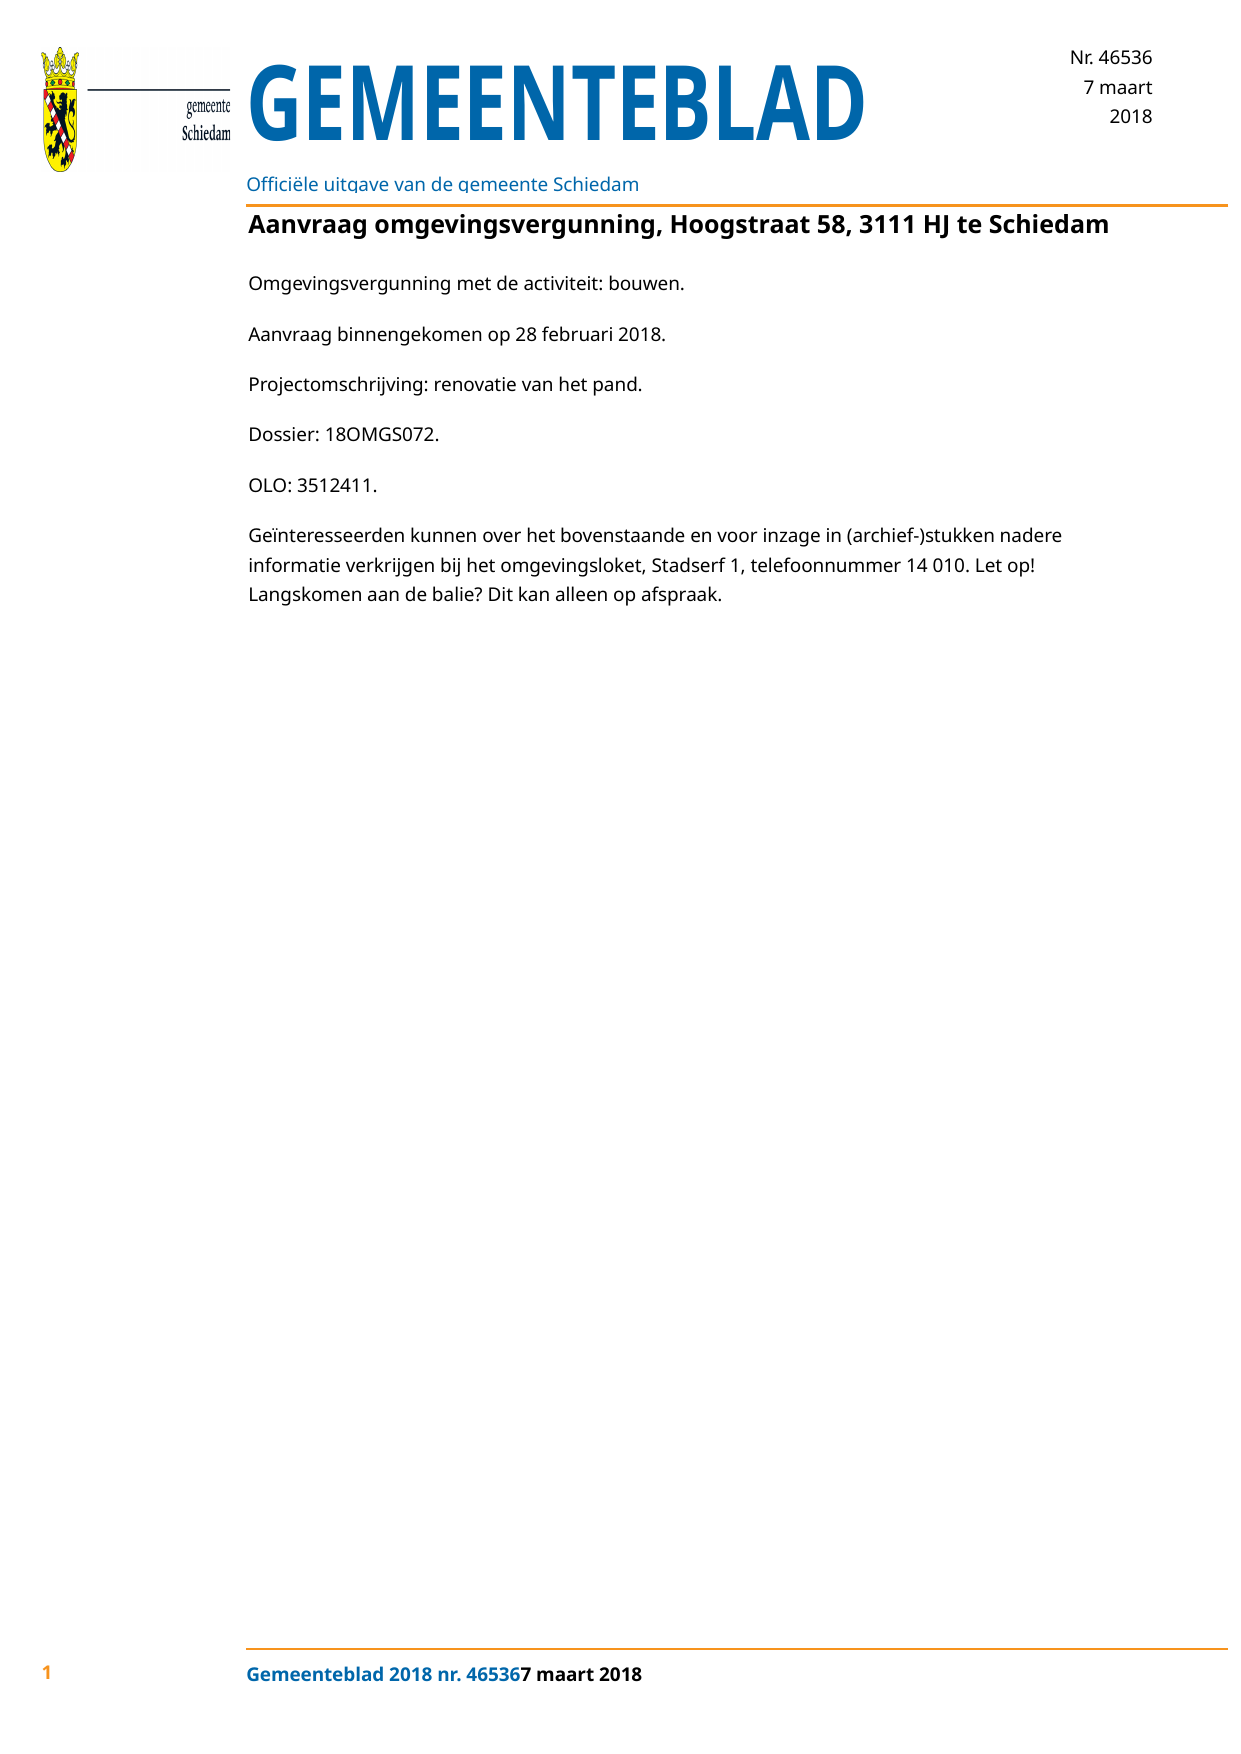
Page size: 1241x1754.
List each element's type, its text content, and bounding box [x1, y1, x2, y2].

picture [41, 47, 231, 172]
text Aanvraag binnengekomen op 28 februari 2018. [248, 321, 1152, 346]
text Projectomschrijving: renovatie van het pand. [248, 371, 1152, 397]
text Aanvraag omgevingsvergunning, Hoogstraat 58, 3111 HJ te Schiedam [248, 207, 1152, 241]
text Dossier: 18OMGS072. [248, 422, 1152, 447]
text Omgevingsvergunning met de activiteit: bouwen. [248, 270, 1152, 296]
text Geïnteresseerden kunnen over het bovenstaande en voor inzage in (archief-)stukken nadere informatie verkrijgen bij het omgevingsloket, Stadserf 1, telefoonnummer 14 010. Let op! Langskomen aan de balie? Dit kan alleen op afspraak. [248, 522, 1152, 607]
text OLO: 3512411. [248, 472, 1152, 498]
